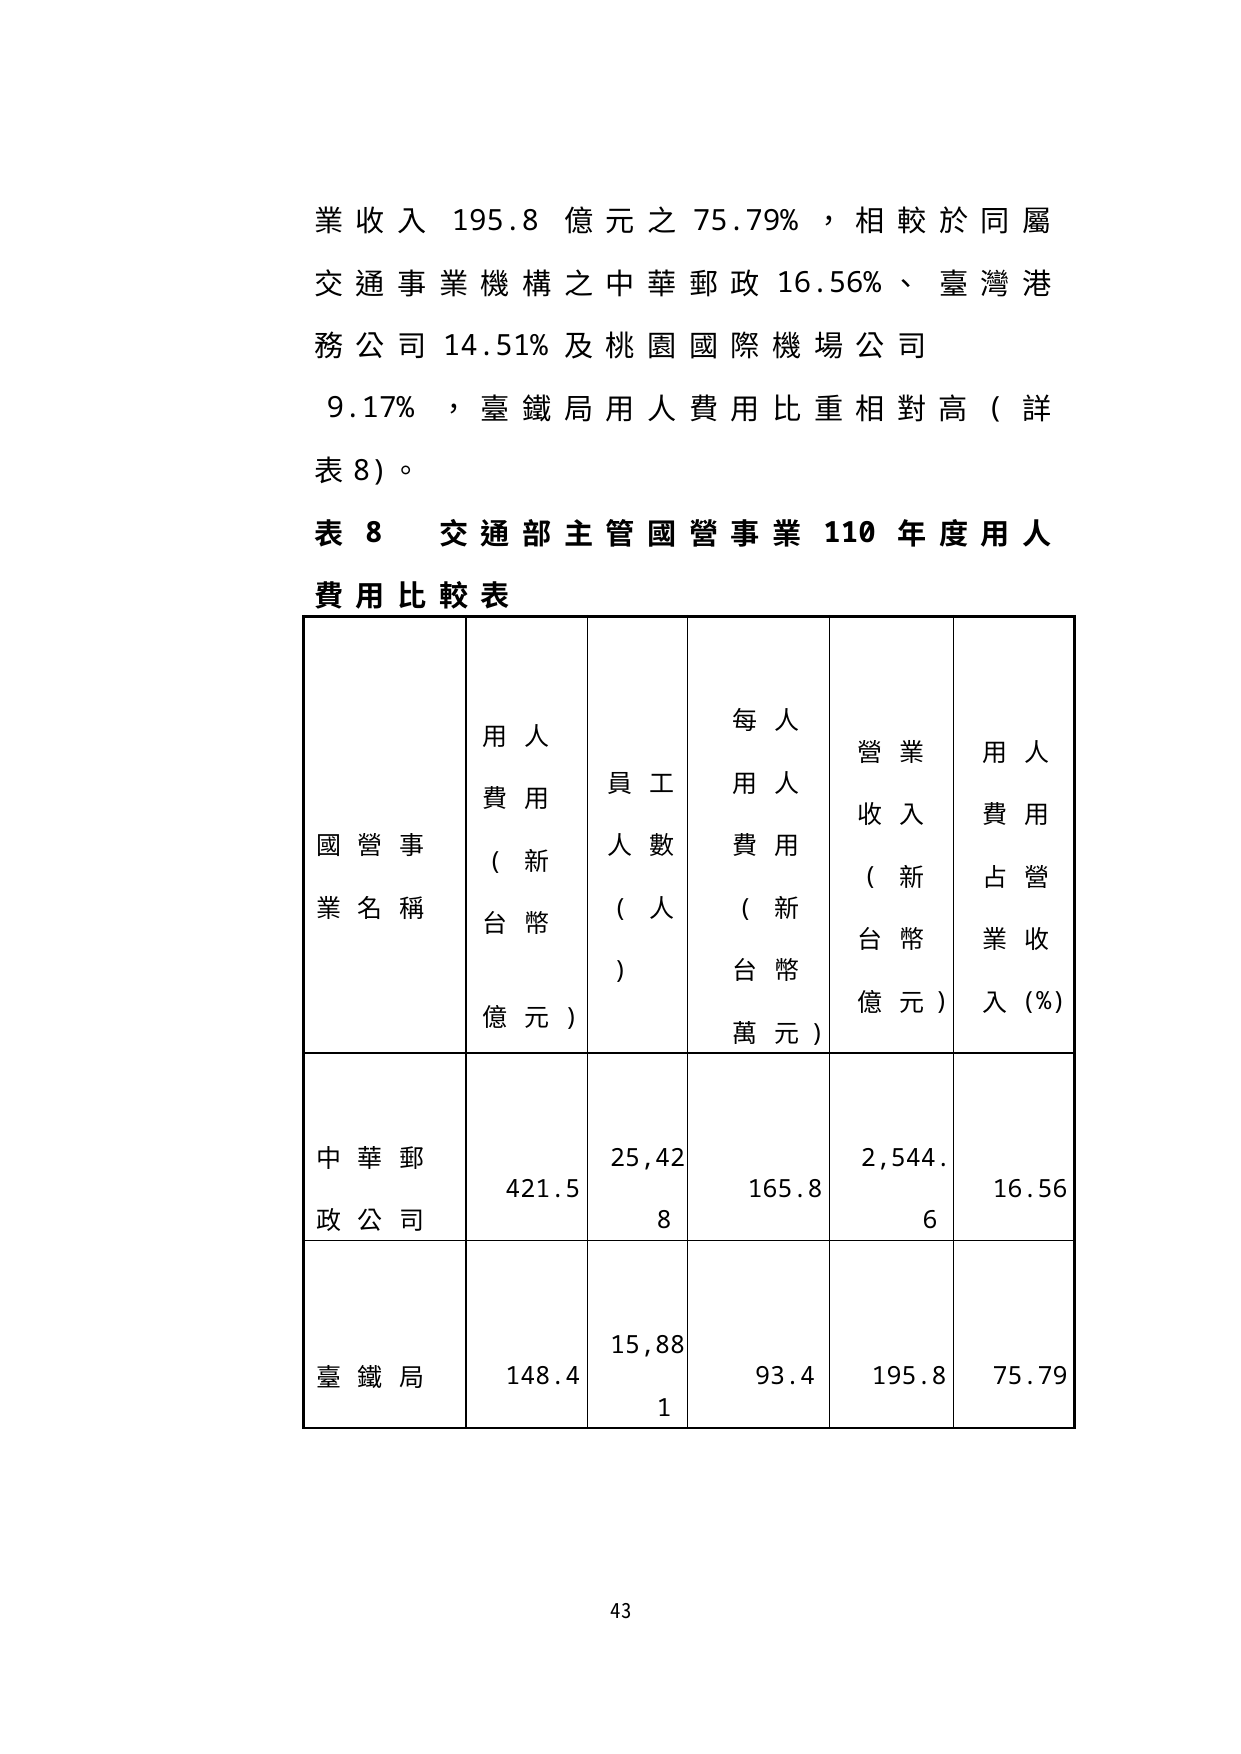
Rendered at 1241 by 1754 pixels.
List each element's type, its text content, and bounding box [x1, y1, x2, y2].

table_cell 16.56 [954, 1054, 1073, 1240]
table_cell 中華郵政公司 [305, 1054, 465, 1240]
text 業收入195.8億元之75.79%，相較於同屬交通事業機構之中華郵政16.56%、臺灣港務公司14.51%及桃園國際機場公司9.17%，臺鐵局用人費用比重相對高(詳表8)。 [271, 177, 1058, 490]
table_cell 421.5 [467, 1054, 587, 1240]
table_cell 93.4 [688, 1241, 829, 1427]
table_cell 15,881 [588, 1241, 687, 1427]
table_header 用人費用占營業收入(%) [954, 618, 1073, 1052]
table_cell 75.79 [954, 1241, 1073, 1427]
table_cell 148.4 [467, 1241, 587, 1427]
table_cell 臺鐵局 [305, 1241, 465, 1427]
table_cell 195.8 [830, 1241, 953, 1427]
table_cell 25,428 [588, 1054, 687, 1240]
table_header 用人費用(新台幣 億元) [467, 618, 587, 1052]
table_cell 165.8 [688, 1054, 829, 1240]
table_header 營業收入(新台幣 億元) [830, 618, 953, 1052]
text 表8 交通部主管國營事業110年度用人費用比較表 [301, 490, 1058, 615]
table_header 員工人數(人) [588, 618, 687, 1052]
table_cell 2,544.6 [830, 1054, 953, 1240]
table_header 國營事業名稱 [305, 618, 465, 1052]
table_header 每人用人費用(新台幣萬元) [688, 618, 829, 1052]
